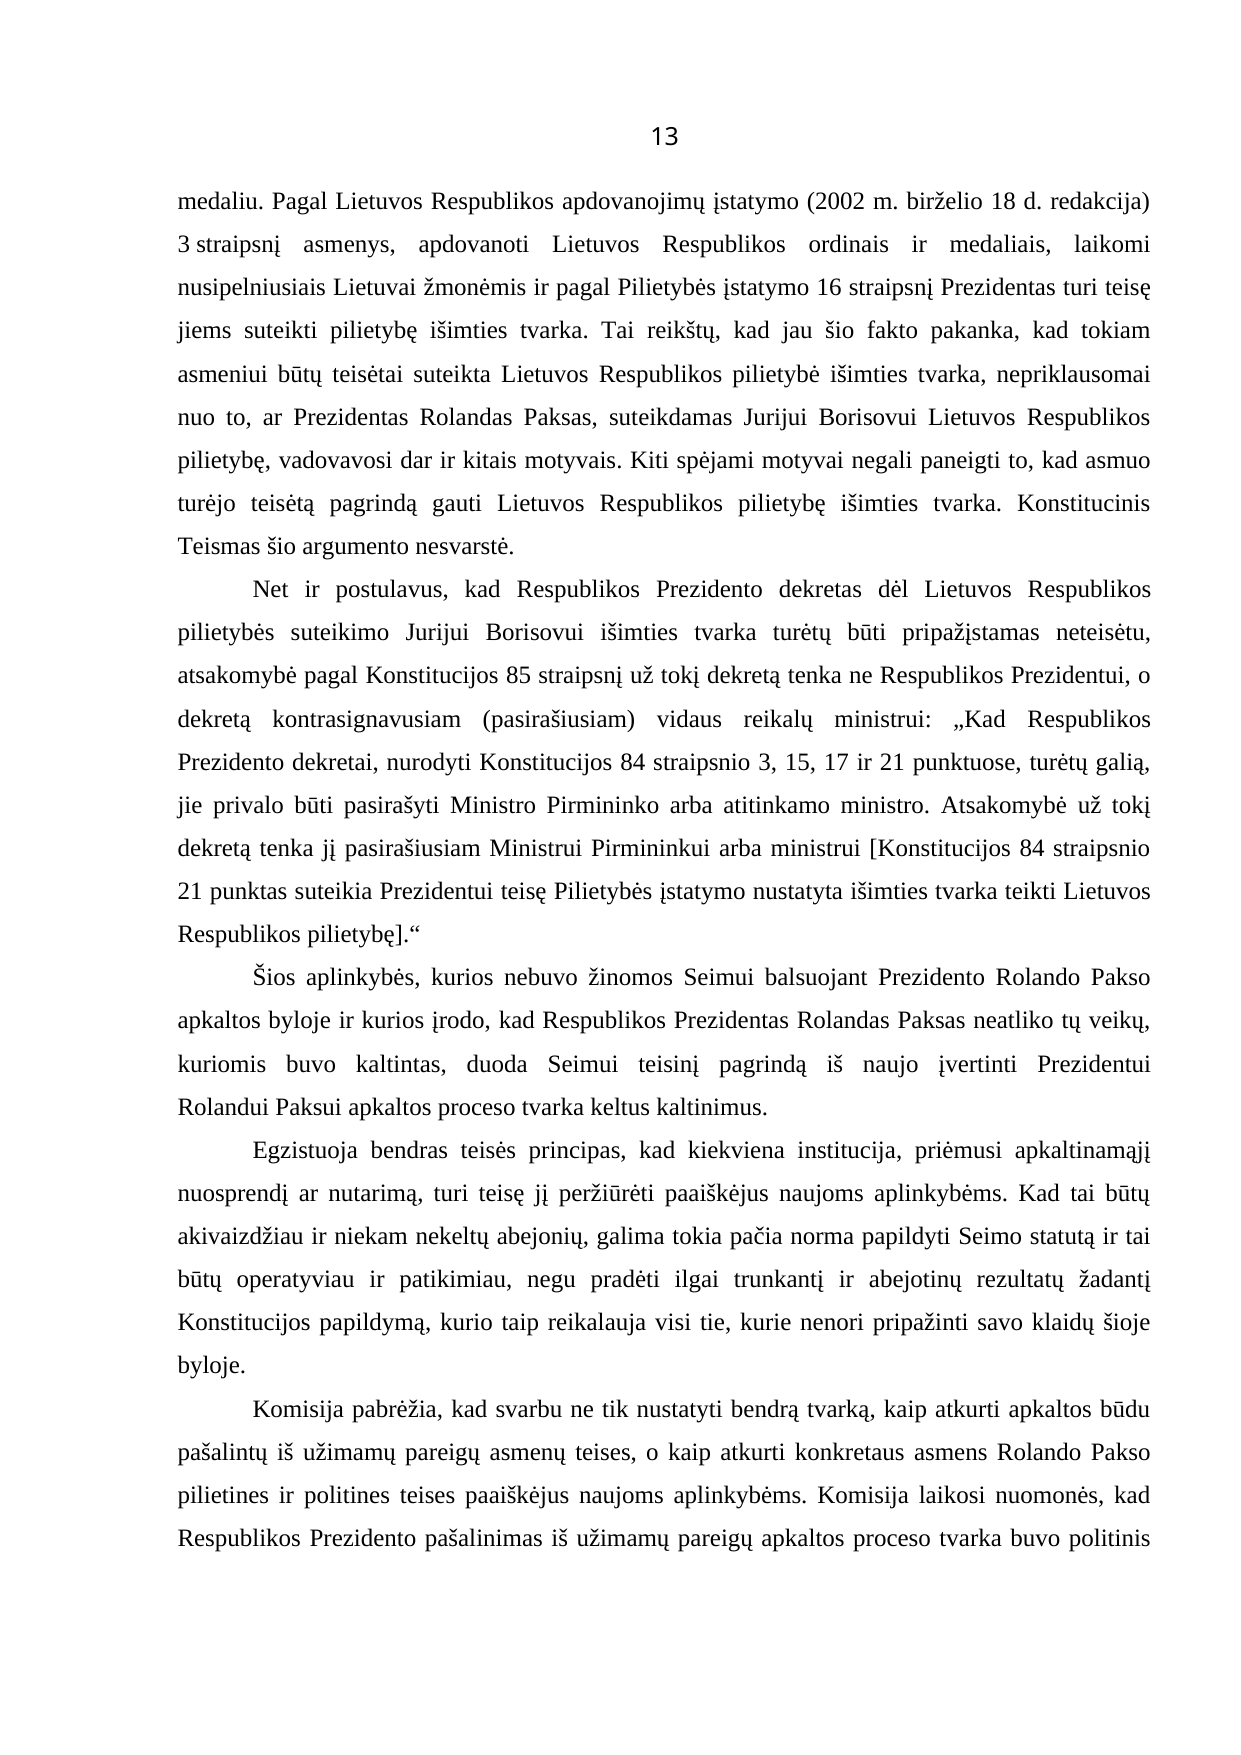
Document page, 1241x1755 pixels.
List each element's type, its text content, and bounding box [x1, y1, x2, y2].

text medaliu. Pagal Lietuvos Respublikos apdovanojimų įstatymo (2002 m. birželio 18 d. redakcija) 3 straipsnį asmenys, apdovanoti Lietuvos Respublikos ordinais ir medaliais, laikomi nusipelniusiais Lietuvai žmonėmis ir pagal Pilietybės įstatymo 16 straipsnį Prezidentas turi teisę jiems suteikti pilietybę išimties tvarka. Tai reikštų, kad jau šio fakto pakanka, kad tokiam asmeniui būtų teisėtai suteikta Lietuvos Respublikos pilietybė išimties tvarka, nepriklausomai nuo to, ar Prezidentas Rolandas Paksas, suteikdamas Jurijui Borisovui Lietuvos Respublikos pilietybę, vadovavosi dar ir kitais motyvais. Kiti spėjami motyvai negali paneigti to, kad asmuo turėjo teisėtą pagrindą gauti Lietuvos Respublikos pilietybę išimties tvarka. Konstitucinis Teismas šio argumento nesvarstė. [177, 186, 1152, 560]
text Net ir postulavus, kad Respublikos Prezidento dekretas dėl Lietuvos Respublikos pilietybės suteikimo Jurijui Borisovui išimties tvarka turėtų būti pripažįstamas neteisėtu, atsakomybė pagal Konstitucijos 85 straipsnį už tokį dekretą tenka ne Respublikos Prezidentui, o dekretą kontrasignavusiam (pasirašiusiam) vidaus reikalų ministrui: „Kad Respublikos Prezidento dekretai, nurodyti Konstitucijos 84 straipsnio 3, 15, 17 ir 21 punktuose, turėtų galią, jie privalo būti pasirašyti Ministro Pirmininko arba atitinkamo ministro. Atsakomybė už tokį dekretą tenka jį pasirašiusiam Ministrui Pirmininkui arba ministrui [Konstitucijos 84 straipsnio 21 punktas suteikia Prezidentui teisę Pilietybės įstatymo nustatyta išimties tvarka teikti Lietuvos Respublikos pilietybę].“ [177, 574, 1152, 948]
text Šios aplinkybės, kurios nebuvo žinomos Seimui balsuojant Prezidento Rolando Pakso apkaltos byloje ir kurios įrodo, kad Respublikos Prezidentas Rolandas Paksas neatliko tų veikų, kuriomis buvo kaltintas, duoda Seimui teisinį pagrindą iš naujo įvertinti Prezidentui Rolandui Paksui apkaltos proceso tvarka keltus kaltinimus. [177, 962, 1152, 1121]
text Komisija pabrėžia, kad svarbu ne tik nustatyti bendrą tvarką, kaip atkurti apkaltos būdu pašalintų iš užimamų pareigų asmenų teises, o kaip atkurti konkretaus asmens Rolando Pakso pilietines ir politines teises paaiškėjus naujoms aplinkybėms. Komisija laikosi nuomonės, kad Respublikos Prezidento pašalinimas iš užimamų pareigų apkaltos proceso tvarka buvo politinis [177, 1394, 1152, 1552]
text Egzistuoja bendras teisės principas, kad kiekviena institucija, priėmusi apkaltinamąjį nuosprendį ar nutarimą, turi teisę jį peržiūrėti paaiškėjus naujoms aplinkybėms. Kad tai būtų akivaizdžiau ir niekam nekeltų abejonių, galima tokia pačia norma papildyti Seimo statutą ir tai būtų operatyviau ir patikimiau, negu pradėti ilgai trunkantį ir abejotinų rezultatų žadantį Konstitucijos papildymą, kurio taip reikalauja visi tie, kurie nenori pripažinti savo klaidų šioje byloje. [177, 1135, 1152, 1379]
